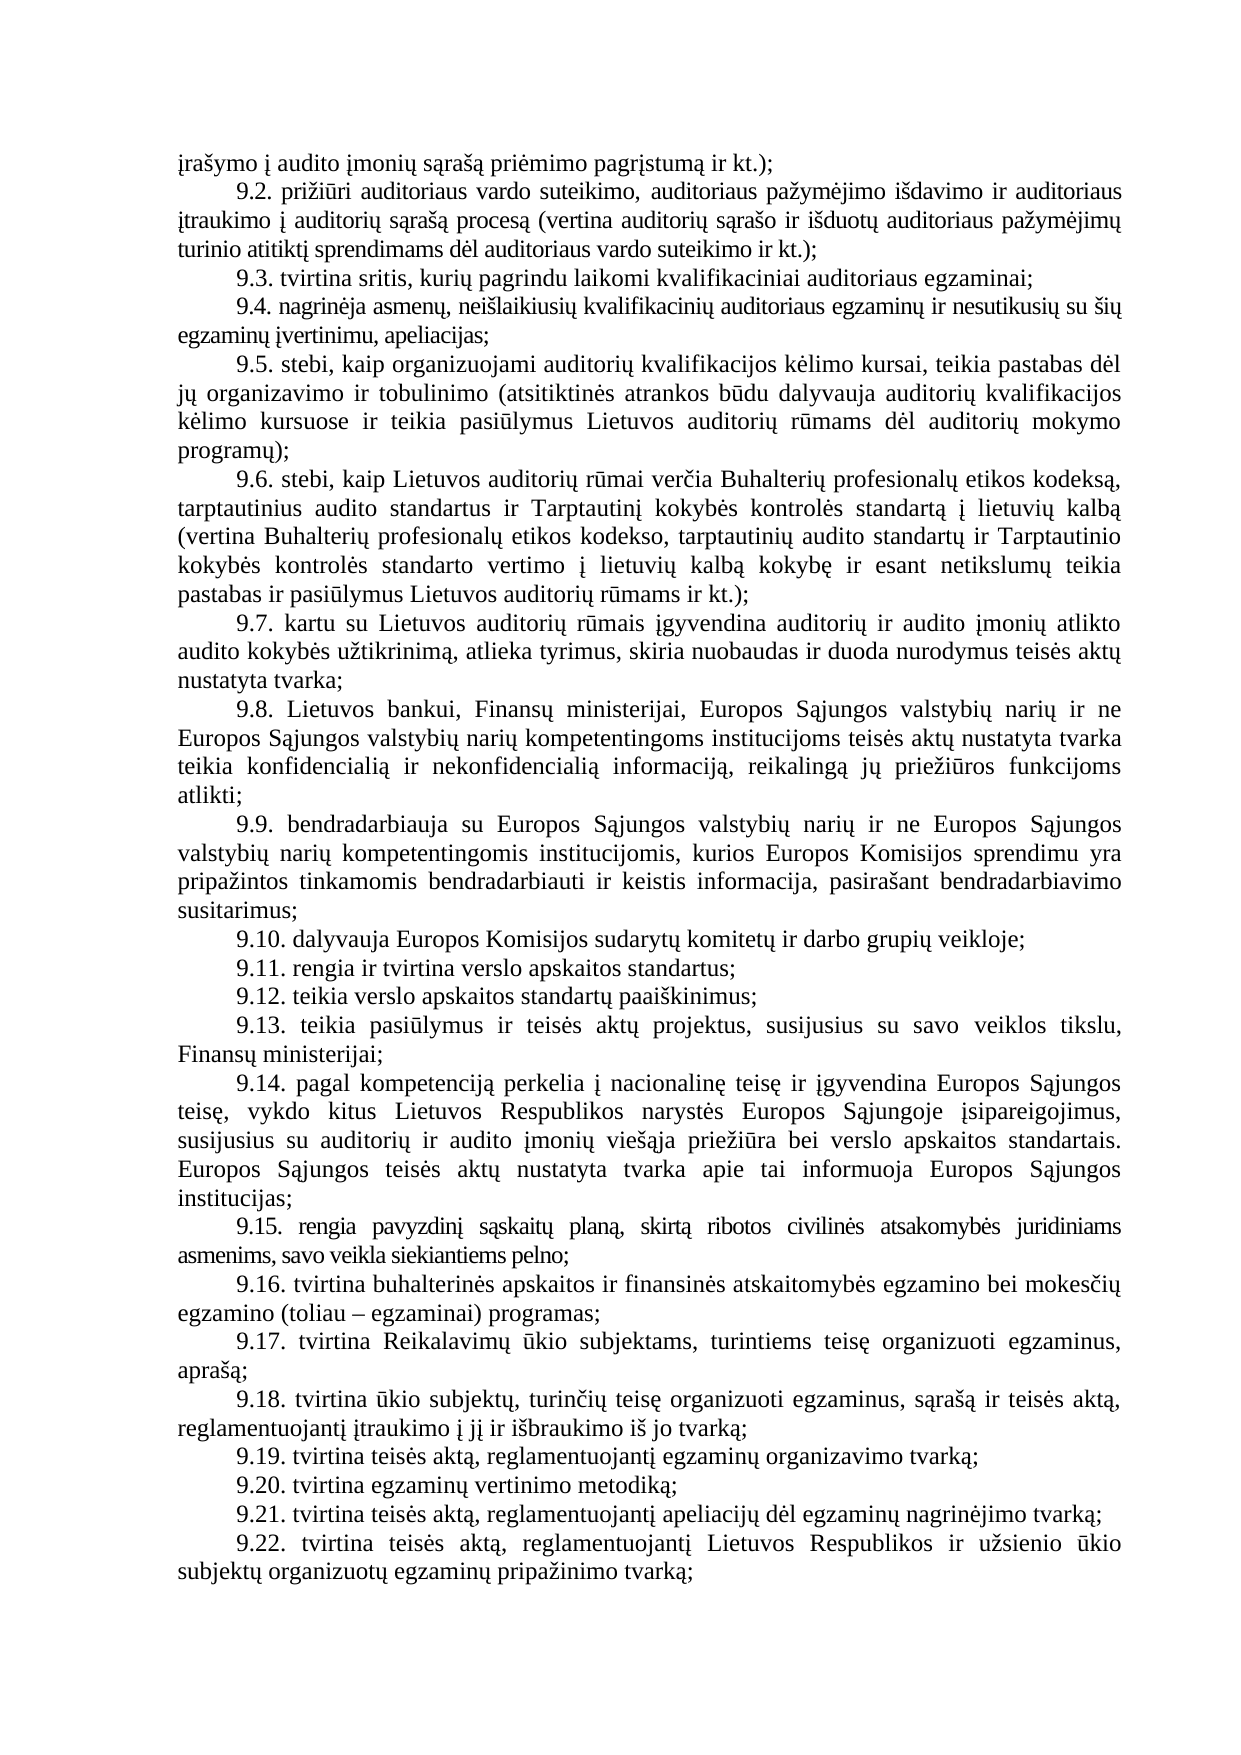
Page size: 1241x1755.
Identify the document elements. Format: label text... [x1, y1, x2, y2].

text 9.8. Lietuvos bankui, Finansų ministerijai, Europos Sąjungos valstybių narių ir ne Europos Sąjungos valstybių narių kompetentingoms institucijoms teisės aktų nustatyta tvarka teikia konfidencialią ir nekonfidencialią informaciją, reikalingą jų priežiūros funkcijoms atlikti; [177, 694, 1122, 809]
text 9.13. teikia pasiūlymus ir teisės aktų projektus, susijusius su savo veiklos tikslu, Finansų ministerijai; [177, 1010, 1122, 1068]
text 9.10. dalyvauja Europos Komisijos sudarytų komitetų ir darbo grupių veikloje; [177, 924, 1122, 953]
text 9.19. tvirtina teisės aktą, reglamentuojantį egzaminų organizavimo tvarką; [177, 1441, 1122, 1470]
text 9.7. kartu su Lietuvos auditorių rūmais įgyvendina auditorių ir audito įmonių atlikto audito kokybės užtikrinimą, atlieka tyrimus, skiria nuobaudas ir duoda nurodymus teisės aktų nustatyta tvarka; [177, 608, 1122, 694]
text 9.3. tvirtina sritis, kurių pagrindu laikomi kvalifikaciniai auditoriaus egzaminai; [177, 263, 1122, 291]
text 9.16. tvirtina buhalterinės apskaitos ir finansinės atskaitomybės egzamino bei mokesčių egzamino (toliau – egzaminai) programas; [177, 1269, 1122, 1326]
text 9.6. stebi, kaip Lietuvos auditorių rūmai verčia Buhalterių profesionalų etikos kodeksą, tarptautinius audito standartus ir Tarptautinį kokybės kontrolės standartą į lietuvių kalbą (vertina Buhalterių profesionalų etikos kodekso, tarptautinių audito standartų ir Tarptautinio kokybės kontrolės standarto vertimo į lietuvių kalbą kokybę ir esant netikslumų teikia pastabas ir pasiūlymus Lietuvos auditorių rūmams ir kt.); [177, 464, 1122, 608]
text įrašymo į audito įmonių sąrašą priėmimo pagrįstumą ir kt.); [177, 148, 1122, 176]
text 9.5. stebi, kaip organizuojami auditorių kvalifikacijos kėlimo kursai, teikia pastabas dėl jų organizavimo ir tobulinimo (atsitiktinės atrankos būdu dalyvauja auditorių kvalifikacijos kėlimo kursuose ir teikia pasiūlymus Lietuvos auditorių rūmams dėl auditorių mokymo programų); [177, 349, 1122, 464]
text 9.12. teikia verslo apskaitos standartų paaiškinimus; [177, 981, 1122, 1010]
text 9.9. bendradarbiauja su Europos Sąjungos valstybių narių ir ne Europos Sąjungos valstybių narių kompetentingomis institucijomis, kurios Europos Komisijos sprendimu yra pripažintos tinkamomis bendradarbiauti ir keistis informacija, pasirašant bendradarbiavimo susitarimus; [177, 809, 1122, 924]
text 9.14. pagal kompetenciją perkelia į nacionalinę teisę ir įgyvendina Europos Sąjungos teisę, vykdo kitus Lietuvos Respublikos narystės Europos Sąjungoje įsipareigojimus, susijusius su auditorių ir audito įmonių viešąja priežiūra bei verslo apskaitos standartais. Europos Sąjungos teisės aktų nustatyta tvarka apie tai informuoja Europos Sąjungos institucijas; [177, 1068, 1122, 1211]
text 9.18. tvirtina ūkio subjektų, turinčių teisę organizuoti egzaminus, sąrašą ir teisės aktą, reglamentuojantį įtraukimo į jį ir išbraukimo iš jo tvarką; [177, 1384, 1122, 1441]
text 9.22. tvirtina teisės aktą, reglamentuojantį Lietuvos Respublikos ir užsienio ūkio subjektų organizuotų egzaminų pripažinimo tvarką; [177, 1528, 1122, 1585]
text 9.15. rengia pavyzdinį sąskaitų planą, skirtą ribotos civilinės atsakomybės juridiniams asmenims, savo veikla siekiantiems pelno; [177, 1211, 1122, 1269]
text 9.21. tvirtina teisės aktą, reglamentuojantį apeliacijų dėl egzaminų nagrinėjimo tvarką; [177, 1499, 1122, 1528]
text 9.17. tvirtina Reikalavimų ūkio subjektams, turintiems teisę organizuoti egzaminus, aprašą; [177, 1326, 1122, 1384]
text 9.11. rengia ir tvirtina verslo apskaitos standartus; [177, 953, 1122, 981]
text 9.4. nagrinėja asmenų, neišlaikiusių kvalifikacinių auditoriaus egzaminų ir nesutikusių su šių egzaminų įvertinimu, apeliacijas; [177, 291, 1122, 349]
text 9.20. tvirtina egzaminų vertinimo metodiką; [177, 1470, 1122, 1499]
text 9.2. prižiūri auditoriaus vardo suteikimo, auditoriaus pažymėjimo išdavimo ir auditoriaus įtraukimo į auditorių sąrašą procesą (vertina auditorių sąrašo ir išduotų auditoriaus pažymėjimų turinio atitiktį sprendimams dėl auditoriaus vardo suteikimo ir kt.); [177, 176, 1122, 263]
